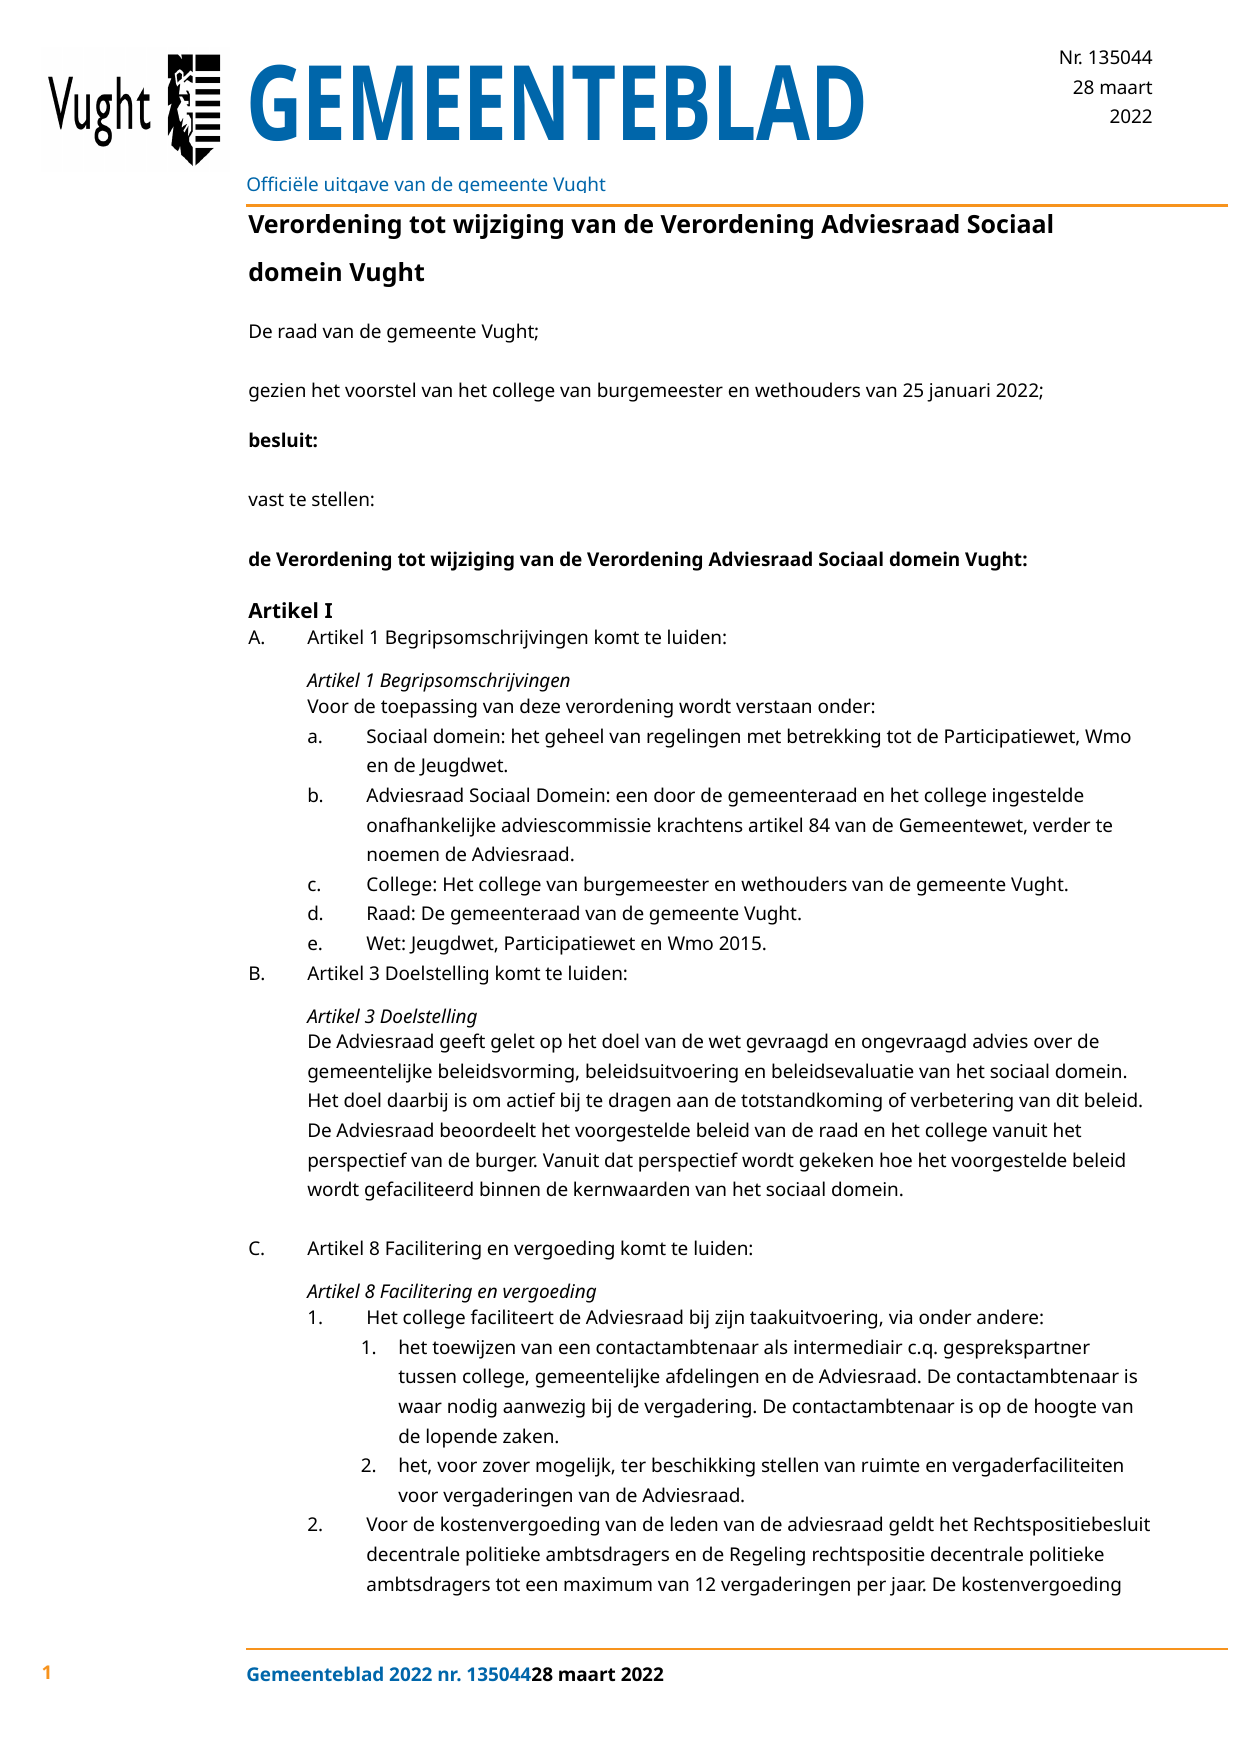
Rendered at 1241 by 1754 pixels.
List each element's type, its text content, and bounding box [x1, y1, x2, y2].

list het, voor zover mogelijk, ter beschikking stellen van ruimte en vergaderfaciliteiten voor vergaderingen van de Adviesraad. [361, 1452, 1152, 1508]
list Sociaal domein: het geheel van regelingen met betrekking tot de Participatiewet, Wmo en de Jeugdwet. [307, 723, 1152, 778]
text De raad van de gemeente Vught; [248, 318, 1152, 344]
list het toewijzen van een contactambtenaar als intermediair c.q. gesprekspartner tussen college, gemeentelijke afdelingen en de Adviesraad. De contactambtenaar is waar nodig aanwezig bij de vergadering. De contactambtenaar is op de hoogte van de lopende zaken. [361, 1334, 1152, 1448]
picture [41, 47, 231, 172]
list Artikel 1 Begripsomschrijvingen komt te luiden: [248, 624, 1152, 650]
list Voor de kostenvergoeding van de leden van de adviesraad geldt het Rechtspositiebesluit decentrale politieke ambtsdragers en de Regeling rechtspositie decentrale politieke ambtsdragers tot een maximum van 12 vergaderingen per jaar. De kostenvergoeding [307, 1512, 1152, 1596]
list Artikel 3 Doelstelling komt te luiden: [248, 960, 1152, 985]
text gezien het voorstel van het college van burgemeester en wethouders van 25 januari 2022; [248, 377, 1152, 403]
text Verordening tot wijziging van de Verordening Adviesraad Sociaal domein Vught [248, 207, 1152, 288]
list Voor de toepassing van deze verordening wordt verstaan onder: [248, 693, 1152, 719]
text vast te stellen: [248, 487, 1152, 512]
list Het college faciliteert de Adviesraad bij zijn taakuitvoering, via onder andere: [307, 1304, 1152, 1330]
text besluit: [248, 427, 1152, 453]
list Artikel 8 Facilitering en vergoeding komt te luiden: [248, 1236, 1152, 1261]
list Artikel 3 Doelstelling [248, 1003, 1152, 1028]
list Artikel 1 Begripsomschrijvingen [248, 668, 1152, 693]
list Adviesraad Sociaal Domein: een door de gemeenteraad en het college ingestelde onafhankelijke adviescommissie krachtens artikel 84 van de Gemeentewet, verder te noemen de Adviesraad. [307, 782, 1152, 867]
list Artikel 8 Facilitering en vergoeding [248, 1279, 1152, 1304]
list Raad: De gemeenteraad van de gemeente Vught. [307, 901, 1152, 926]
text de Verordening tot wijziging van de Verordening Adviesraad Sociaal domein Vught: [248, 546, 1152, 571]
list Wet: Jeugdwet, Participatiewet en Wmo 2015. [307, 930, 1152, 956]
list College: Het college van burgemeester en wethouders van de gemeente Vught. [307, 871, 1152, 897]
text Artikel I [248, 596, 1152, 624]
list De Adviesraad geeft gelet op het doel van de wet gevraagd en ongevraagd advies over de gemeentelijke beleidsvorming, beleidsuitvoering en beleidsevaluatie van het sociaal domein. Het doel daarbij is om actief bij te dragen aan de totstandkoming of verbetering van dit beleid. De Adviesraad beoordeelt het voorgestelde beleid van de raad en het college vanuit het perspectief van de burger. Vanuit dat perspectief wordt gekeken hoe het voorgestelde beleid wordt gefaciliteerd binnen de kernwaarden van het sociaal domein. [248, 1028, 1152, 1202]
